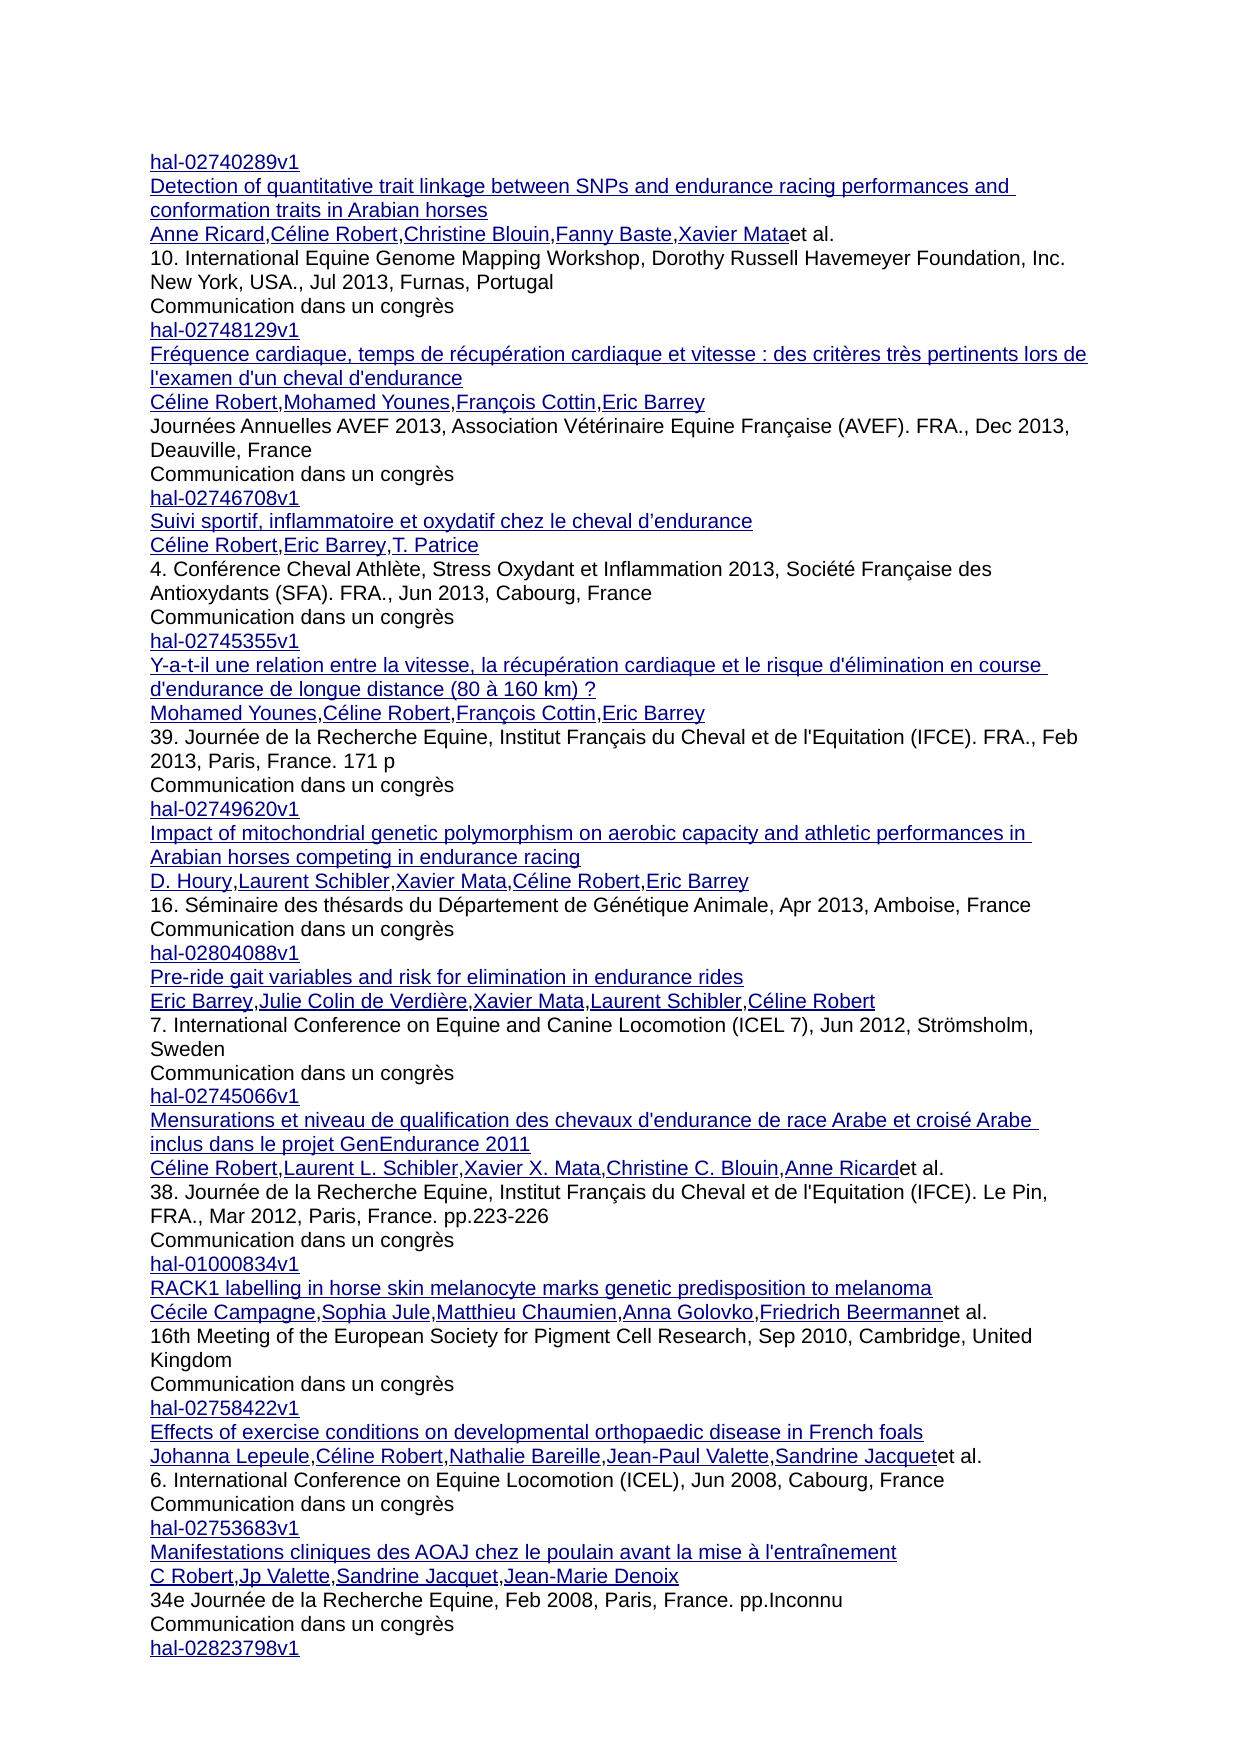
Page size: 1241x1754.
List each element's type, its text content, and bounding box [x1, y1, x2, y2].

table_cell hal-02740289v1 [150, 150, 1090, 174]
table_cell Fréquence cardiaque, temps de récupération cardiaque et vitesse : des critères très pertinents lors de l'examen d'un cheval d'endurance Céline Robert,Mohamed Younes,François Cottin,Eric Barrey Journées Annuelles AVEF 2013, Association Vétérinaire Equine Française (AVEF). FRA., Dec 2013, Deauville, France Communication dans un congrès hal-02746708v1 [150, 342, 1090, 509]
table_cell Y-a-t-il une relation entre la vitesse, la récupération cardiaque et le risque d'élimination en course d'endurance de longue distance (80 à 160 km) ? Mohamed Younes,Céline Robert,François Cottin,Eric Barrey 39. Journée de la Recherche Equine, Institut Français du Cheval et de l'Equitation (IFCE). FRA., Feb 2013, Paris, France. 171 p Communication dans un congrès hal-02749620v1 [150, 653, 1090, 821]
table_cell RACK1 labelling in horse skin melanocyte marks genetic predisposition to melanoma Cécile Campagne,Sophia Jule,Matthieu Chaumien,Anna Golovko,Friedrich Beermannet al. 16th Meeting of the European Society for Pigment Cell Research, Sep 2010, Cambridge, United Kingdom Communication dans un congrès hal-02758422v1 [150, 1276, 1090, 1420]
table_cell Effects of exercise conditions on developmental orthopaedic disease in French foals Johanna Lepeule,Céline Robert,Nathalie Bareille,Jean-Paul Valette,Sandrine Jacquetet al. 6. International Conference on Equine Locomotion (ICEL), Jun 2008, Cabourg, France Communication dans un congrès hal-02753683v1 [150, 1420, 1090, 1539]
table_cell Detection of quantitative trait linkage between SNPs and endurance racing performances and conformation traits in Arabian horses Anne Ricard,Céline Robert,Christine Blouin,Fanny Baste,Xavier Mataet al. 10. International Equine Genome Mapping Workshop, Dorothy Russell Havemeyer Foundation, Inc. New York, USA., Jul 2013, Furnas, Portugal Communication dans un congrès hal-02748129v1 [150, 174, 1090, 342]
table_cell Impact of mitochondrial genetic polymorphism on aerobic capacity and athletic performances in Arabian horses competing in endurance racing D. Houry,Laurent Schibler,Xavier Mata,Céline Robert,Eric Barrey 16. Séminaire des thésards du Département de Génétique Animale, Apr 2013, Amboise, France Communication dans un congrès hal-02804088v1 [150, 821, 1090, 964]
table_cell Suivi sportif, inflammatoire et oxydatif chez le cheval d’endurance Céline Robert,Eric Barrey,T. Patrice 4. Conférence Cheval Athlète, Stress Oxydant et Inflammation 2013, Société Française des Antioxydants (SFA). FRA., Jun 2013, Cabourg, France Communication dans un congrès hal-02745355v1 [150, 509, 1090, 653]
table_cell Mensurations et niveau de qualification des chevaux d'endurance de race Arabe et croisé Arabe inclus dans le projet GenEndurance 2011 Céline Robert,Laurent L. Schibler,Xavier X. Mata,Christine C. Blouin,Anne Ricardet al. 38. Journée de la Recherche Equine, Institut Français du Cheval et de l'Equitation (IFCE). Le Pin, FRA., Mar 2012, Paris, France. pp.223-226 Communication dans un congrès hal-01000834v1 [150, 1108, 1090, 1276]
table_cell Manifestations cliniques des AOAJ chez le poulain avant la mise à l'entraînement C Robert,Jp Valette,Sandrine Jacquet,Jean-Marie Denoix 34e Journée de la Recherche Equine, Feb 2008, Paris, France. pp.Inconnu Communication dans un congrès hal-02823798v1 [150, 1540, 1090, 1659]
table_cell Pre-ride gait variables and risk for elimination in endurance rides Eric Barrey,Julie Colin de Verdière,Xavier Mata,Laurent Schibler,Céline Robert 7. International Conference on Equine and Canine Locomotion (ICEL 7), Jun 2012, Strömsholm, Sweden Communication dans un congrès hal-02745066v1 [150, 965, 1090, 1108]
